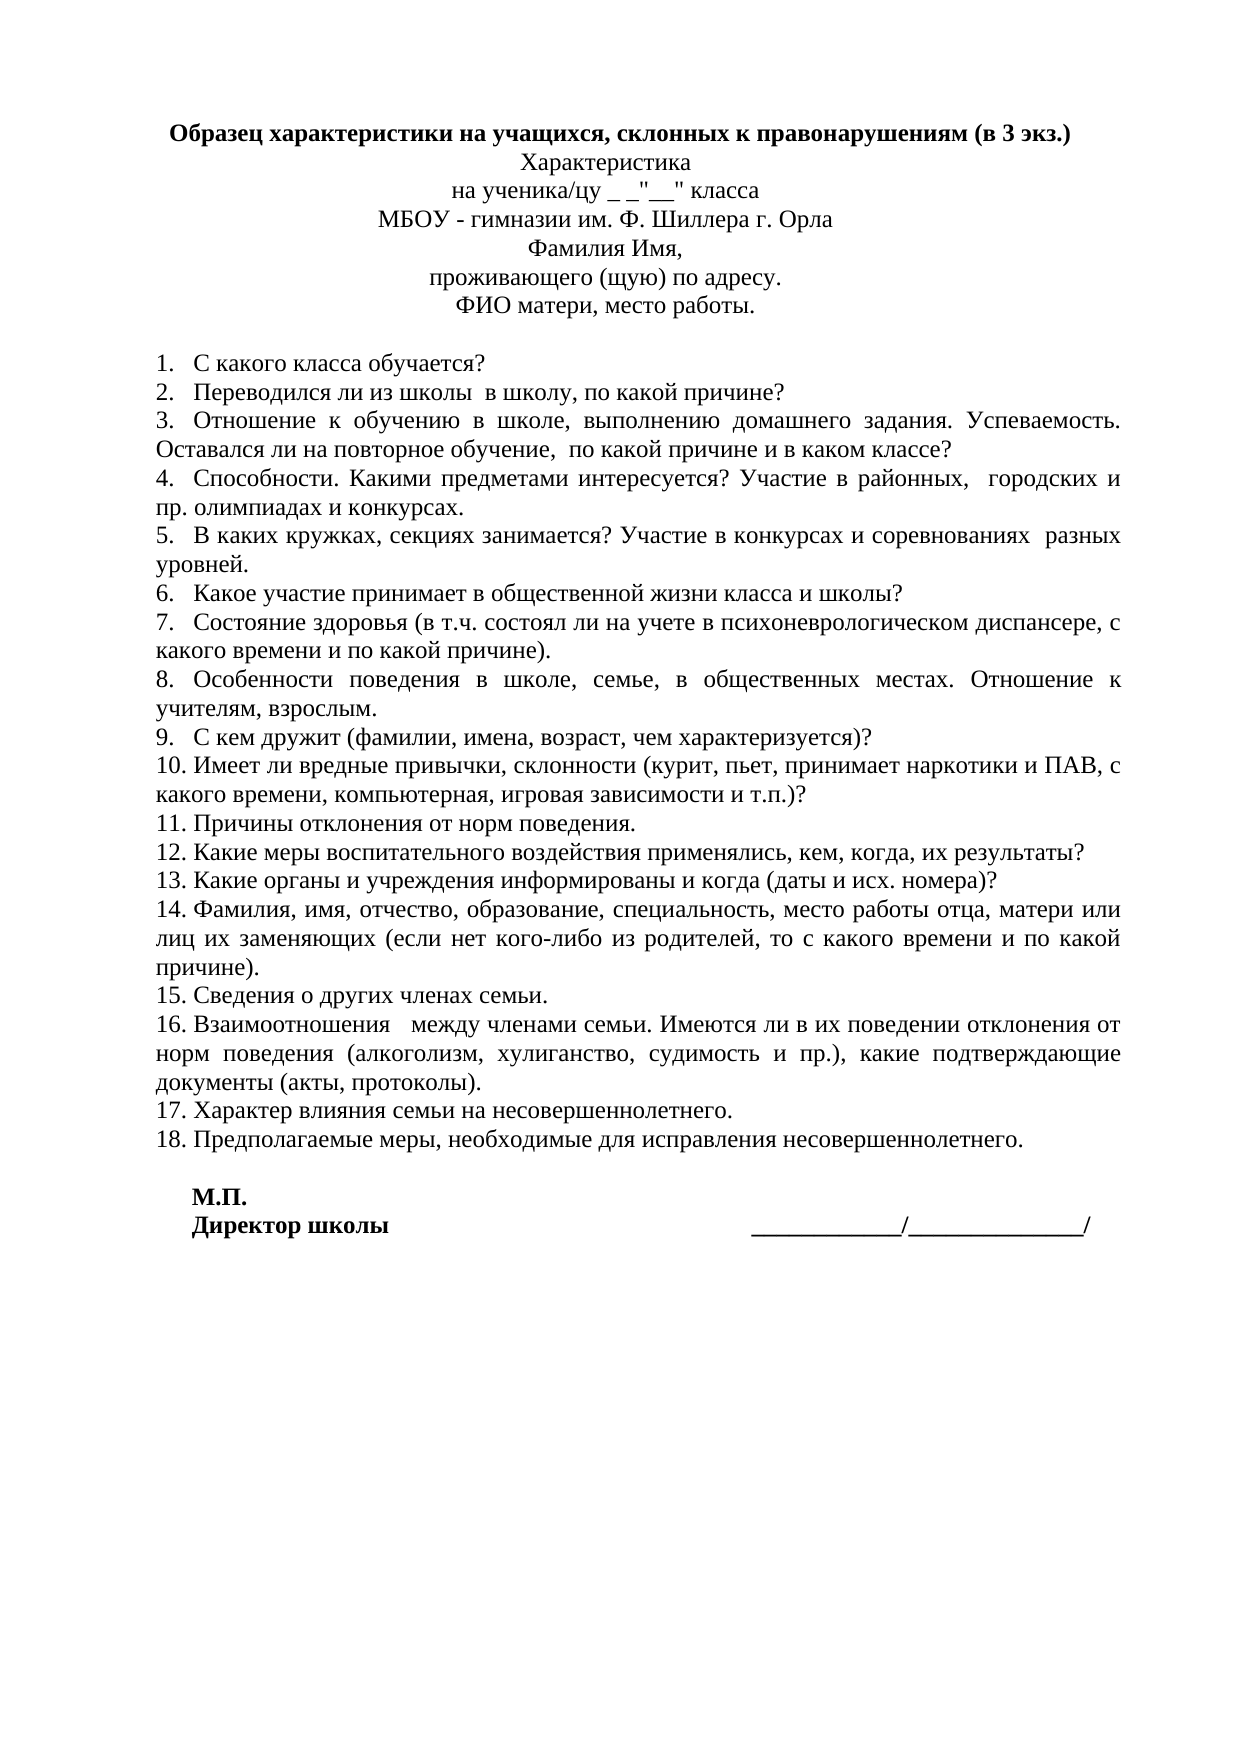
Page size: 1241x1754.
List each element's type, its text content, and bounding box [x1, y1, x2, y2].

list Причины отклонения от норм поведения. [156, 808, 1122, 837]
text на ученика/цу _ _"__" класса [89, 176, 1122, 204]
text МБОУ - гимназии им. Ф. Шиллера г. Орла [89, 204, 1122, 233]
list Какие меры воспитательного воздействия применялись, кем, когда, их результаты? [156, 837, 1122, 866]
list Фамилия, имя, отчество, образование, специальность, место работы отца, матери или лиц их заменяющих (если нет кого-либо из родителей, то с какого времени и по какой причине). [156, 894, 1122, 981]
list Особенности поведения в школе, семье, в общественных местах. Отношение к учителям, взрослым. [156, 664, 1122, 722]
list С кем дружит (фамилии, имена, возраст, чем характеризуется)? [156, 722, 1122, 751]
text Фамилия Имя, [89, 233, 1122, 262]
text Образец характеристики на учащихся, склонных к правонарушениям (в 3 экз.) [118, 118, 1122, 147]
list Сведения о других членах семьи. [156, 981, 1122, 1009]
list С какого класса обучается? [156, 348, 1122, 377]
text проживающего (щую) по адресу. [89, 262, 1122, 291]
list Взаимоотношения между членами семьи. Имеются ли в их поведении отклонения от норм поведения (алкоголизм, хулиганство, судимость и пр.), какие подтверждающие документы (акты, протоколы). [156, 1009, 1122, 1096]
list Характер влияния семьи на несовершеннолетнего. [156, 1096, 1122, 1124]
text ФИО матери, место работы. [89, 291, 1122, 319]
list Способности. Какими предметами интересуется? Участие в районных, городских и пр. олимпиадах и конкурсах. [156, 463, 1122, 521]
text Характеристика [89, 147, 1122, 176]
list Отношение к обучению в школе, выполнению домашнего задания. Успеваемость. Оставался ли на повторное обучение, по какой причине и в каком классе? [156, 406, 1122, 463]
list Какие органы и учреждения информированы и когда (даты и исх. номера)? [156, 866, 1122, 894]
text Директор школы ____________/______________/ [192, 1211, 1122, 1239]
list Имеет ли вредные привычки, склонности (курит, пьет, принимает наркотики и ПАВ, с какого времени, компьютерная, игровая зависимости и т.п.)? [156, 751, 1122, 808]
list Предполагаемые меры, необходимые для исправления несовершеннолетнего. [156, 1124, 1122, 1153]
list Состояние здоровья (в т.ч. состоял ли на учете в психоневрологическом диспансере, с какого времени и по какой причине). [156, 607, 1122, 664]
list Какое участие принимает в общественной жизни класса и школы? [156, 578, 1122, 607]
text М.П. [192, 1182, 1122, 1211]
list Переводился ли из школы в школу, по какой причине? [156, 377, 1122, 406]
list В каких кружках, секциях занимается? Участие в конкурсах и соревнованиях разных уровней. [156, 521, 1122, 578]
